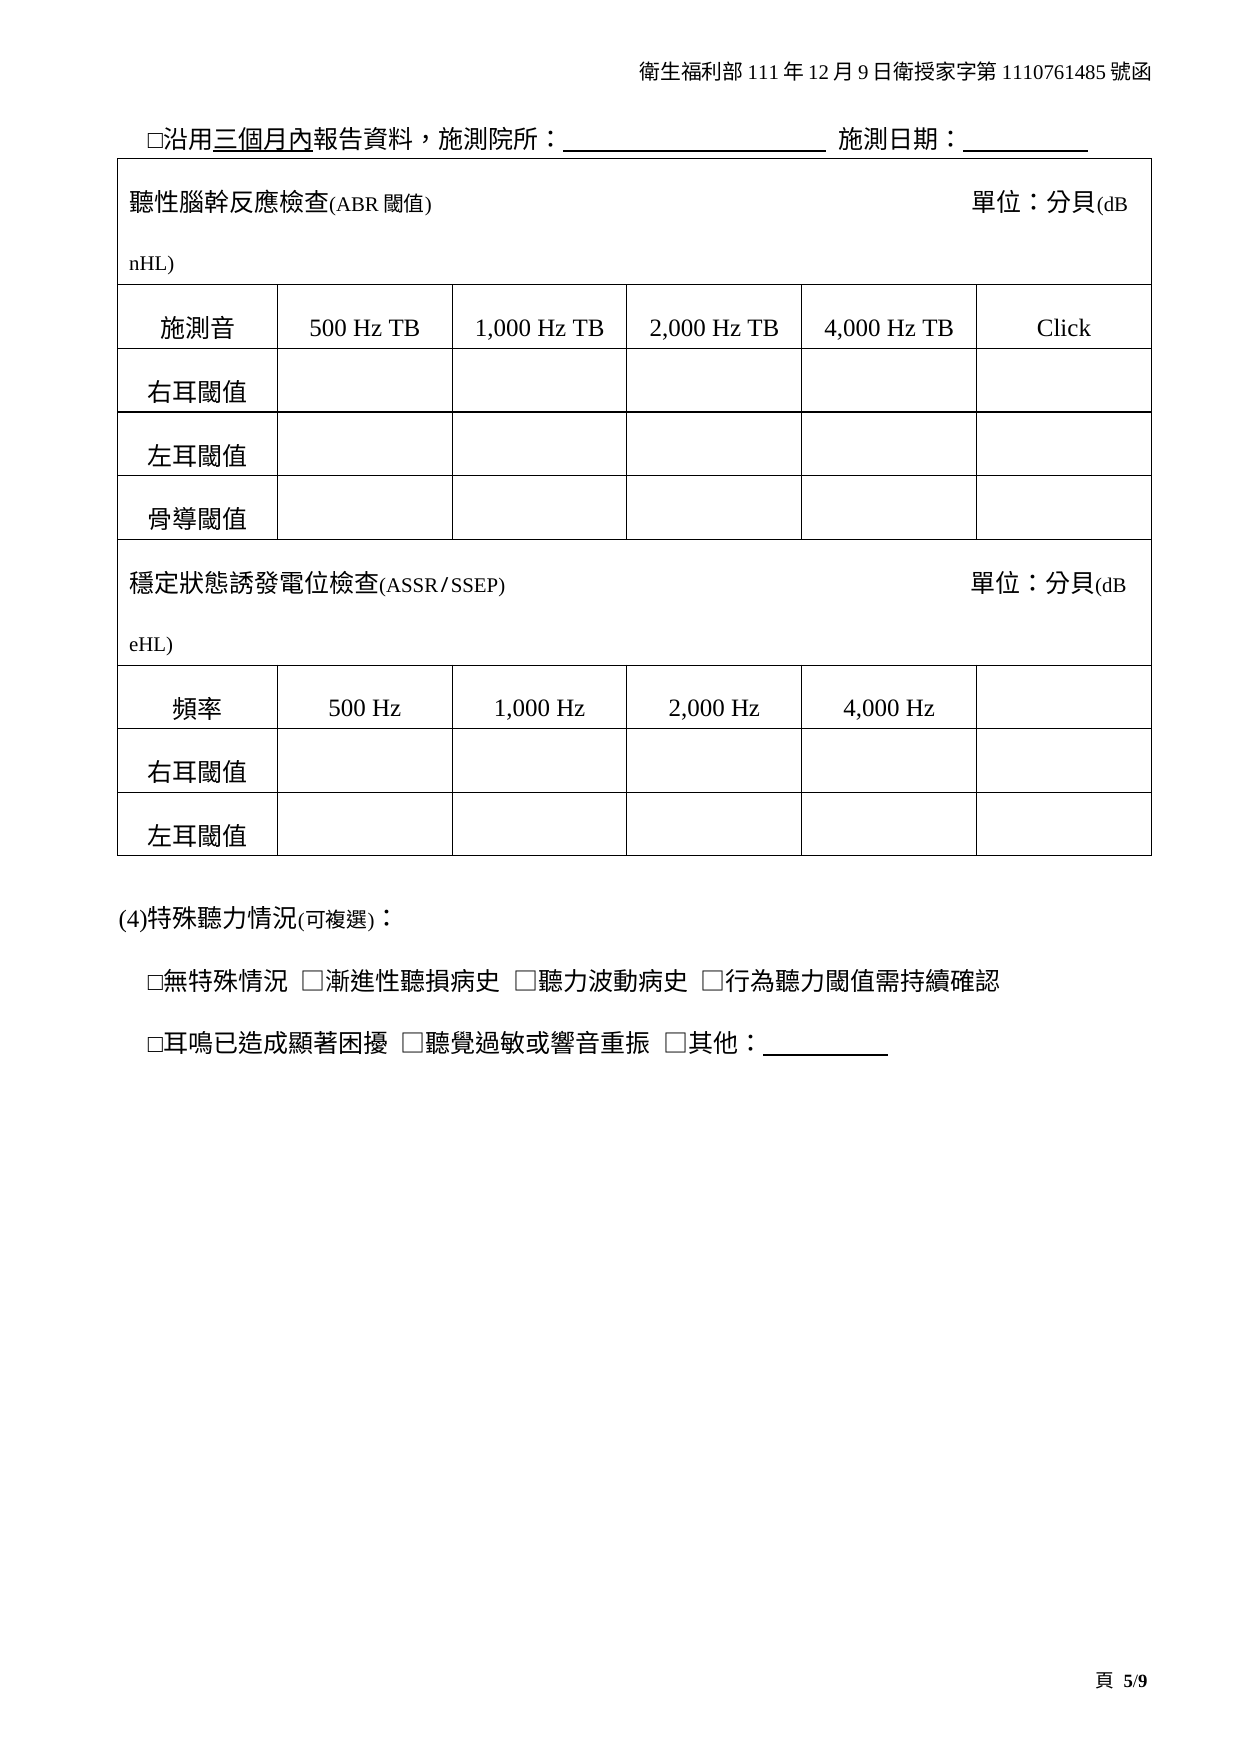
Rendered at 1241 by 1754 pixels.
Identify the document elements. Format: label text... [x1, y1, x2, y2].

table_cell 4,000 Hz TB [802, 285, 976, 348]
table_cell [627, 793, 801, 855]
table_cell [453, 729, 626, 792]
table_cell [802, 349, 976, 411]
table_cell [453, 476, 626, 538]
table_cell 骨導閾值 [118, 476, 277, 538]
table_cell [278, 476, 452, 538]
table_cell [453, 413, 626, 475]
table_cell [802, 793, 976, 855]
table_cell [627, 413, 801, 475]
list 特殊聽力情況(可複選)： [118, 875, 1152, 937]
table_cell [977, 413, 1151, 475]
table_cell [977, 666, 1151, 728]
table_cell 頻率 [118, 666, 277, 728]
table_cell [278, 729, 452, 792]
table_cell 4,000 Hz [802, 666, 976, 728]
table_cell 左耳閾值 [118, 793, 277, 855]
table_cell 500 Hz TB [278, 285, 452, 348]
table_cell [977, 729, 1151, 792]
table_header 聽性腦幹反應檢查(ABR閾值) 單位：分貝(dB nHL) [118, 159, 1151, 284]
table_cell [278, 349, 452, 411]
text □沿用三個月內報告資料，施測院所： 施測日期： [148, 96, 1152, 158]
table_cell Click [977, 285, 1151, 348]
table_cell 施測音 [118, 285, 277, 348]
table_cell 1,000 Hz [453, 666, 626, 728]
table_cell [627, 349, 801, 411]
table_cell [977, 793, 1151, 855]
table_cell 500 Hz [278, 666, 452, 728]
table_cell [802, 476, 976, 538]
table_cell [278, 413, 452, 475]
table_cell 2,000 Hz [627, 666, 801, 728]
text □耳鳴已造成顯著困擾 □聽覺過敏或響音重振 □其他： [148, 1000, 1152, 1062]
table_cell 1,000 Hz TB [453, 285, 626, 348]
table_cell [977, 476, 1151, 538]
table_cell 右耳閾值 [118, 349, 277, 411]
table_cell [977, 349, 1151, 411]
table_cell [802, 729, 976, 792]
table_cell [802, 413, 976, 475]
table_cell [627, 729, 801, 792]
table_cell 穩定狀態誘發電位檢查(ASSR/SSEP) 單位：分貝(dB eHL) [118, 540, 1151, 664]
table_cell [278, 793, 452, 855]
table_cell [453, 349, 626, 411]
table_cell 左耳閾值 [118, 413, 277, 475]
table_cell [627, 476, 801, 538]
table_cell 2,000 Hz TB [627, 285, 801, 348]
text □無特殊情況 □漸進性聽損病史 □聽力波動病史 □行為聽力閾值需持續確認 [148, 937, 1152, 1000]
table_cell [453, 793, 626, 855]
table_cell 右耳閾值 [118, 729, 277, 792]
